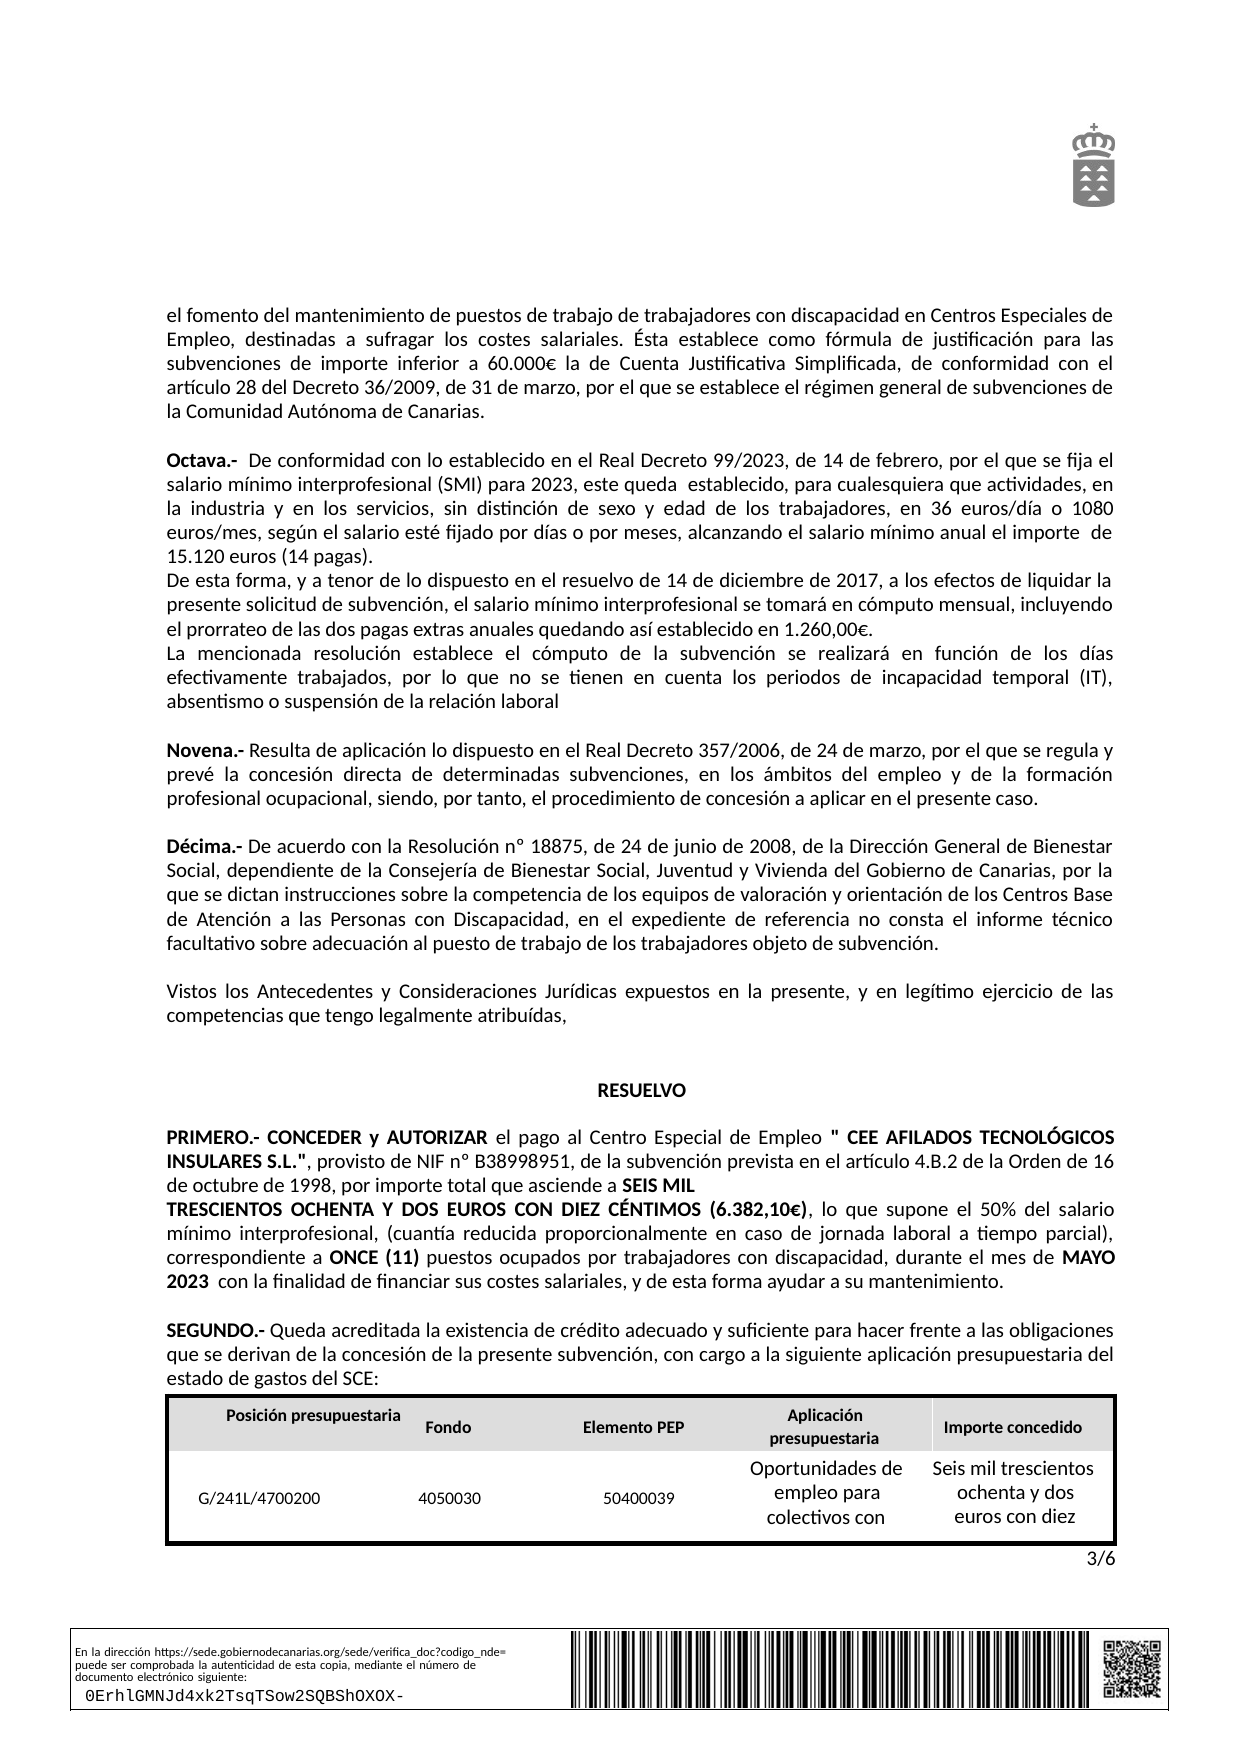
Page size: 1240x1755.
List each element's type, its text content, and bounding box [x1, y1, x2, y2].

text Octava.- De conformidad con lo establecido en el Real Decreto 99/2023, de 14 de febrero, por el que se fija el salario mínimo interprofesional (SMI) para 2023, este queda establecido, para cualesquiera que actividades, en la industria y en los servicios, sin distinción de sexo y edad de los trabajadores, en 36 euros/día o 1080 euros/mes, según el salario esté fijado por días o por meses, alcanzando el salario mínimo anual el importe de 15.120 euros (14 pagas). [166, 448, 1115, 569]
table_header Importe concedido [933, 1398, 1113, 1451]
text La mencionada resolución establece el cómputo de la subvención se realizará en función de los días efectivamente trabajados, por lo que no se tienen en cuenta los periodos de incapacidad temporal (IT), absentismo o suspensión de la relación laboral [166, 641, 1115, 713]
text el fomento del mantenimiento de puestos de trabajo de trabajadores con discapacidad en Centros Especiales de Empleo, destinadas a sufragar los costes salariales. Ésta establece como fórmula de justificación para las subvenciones de importe inferior a 60.000€ la de Cuenta Justificativa Simplificada, de conformidad con el artículo 28 del Decreto 36/2009, de 31 de marzo, por el que se establece el régimen general de subvenciones de la Comunidad Autónoma de Canarias. [166, 303, 1115, 424]
text TRESCIENTOS OCHENTA Y DOS EUROS CON DIEZ CÉNTIMOS (6.382,10€), lo que supone el 50% del salario mínimo interprofesional, (cuantía reducida proporcionalmente en caso de jornada laboral a tiempo parcial), correspondiente a ONCE (11) puestos ocupados por trabajadores con discapacidad, durante el mes de MAYO 2023 con la finalidad de financiar sus costes salariales, y de esta forma ayudar a su mantenimiento. [166, 1197, 1115, 1294]
table_header Elemento PEP [583, 1398, 750, 1451]
table_cell 4050030 [418, 1451, 583, 1541]
table_cell Oportunidades de empleo para colectivos con [750, 1451, 932, 1541]
text Novena.- Resulta de aplicación lo dispuesto en el Real Decreto 357/2006, de 24 de marzo, por el que se regula y prevé la concesión directa de determinadas subvenciones, en los ámbitos del empleo y de la formación profesional ocupacional, siendo, por tanto, el procedimiento de concesión a aplicar en el presente caso. [166, 738, 1115, 810]
table_cell Seis mil trescientos ochenta y dos euros con diez [933, 1451, 1113, 1541]
text PRIMERO.- CONCEDER y AUTORIZAR el pago al Centro Especial de Empleo " CEE AFILADOS TECNOLÓGICOS INSULARES S.L.", provisto de NIF nº B38998951, de la subvención prevista en el artículo 4.B.2 de la Orden de 16 de octubre de 1998, por importe total que asciende a SEIS MIL [166, 1125, 1115, 1197]
table_cell 50400039 [583, 1451, 750, 1541]
table_cell G/241L/4700200 [169, 1451, 418, 1541]
text Vistos los Antecedentes y Consideraciones Jurídicas expuestos en la presente, y en legítimo ejercicio de las competencias que tengo legalmente atribuídas, [166, 980, 1115, 1028]
text Décima.- De acuerdo con la Resolución nº 18875, de 24 de junio de 2008, de la Dirección General de Bienestar Social, dependiente de la Consejería de Bienestar Social, Juventud y Vivienda del Gobierno de Canarias, por la que se dictan instrucciones sobre la competencia de los equipos de valoración y orientación de los Centros Base de Atención a las Personas con Discapacidad, en el expediente de referencia no consta el informe técnico facultativo sobre adecuación al puesto de trabajo de los trabajadores objeto de subvención. [166, 835, 1115, 955]
text SEGUNDO.- Queda acreditada la existencia de crédito adecuado y suficiente para hacer frente a las obligaciones que se derivan de la concesión de la presente subvención, con cargo a la siguiente aplicación presupuestaria del estado de gastos del SCE: [166, 1318, 1115, 1391]
text De esta forma, y a tenor de lo dispuesto en el resuelvo de 14 de diciembre de 2017, a los efectos de liquidar la presente solicitud de subvención, el salario mínimo interprofesional se tomará en cómputo mensual, incluyendo el prorrateo de las dos pagas extras anuales quedando así establecido en 1.260,00€. [166, 569, 1115, 641]
table_header Aplicación presupuestaria [750, 1398, 932, 1451]
subtitle RESUELVO [168, 1077, 1115, 1102]
table_header Fondo [418, 1398, 583, 1451]
table_header Posición presupuestaria [169, 1398, 418, 1451]
